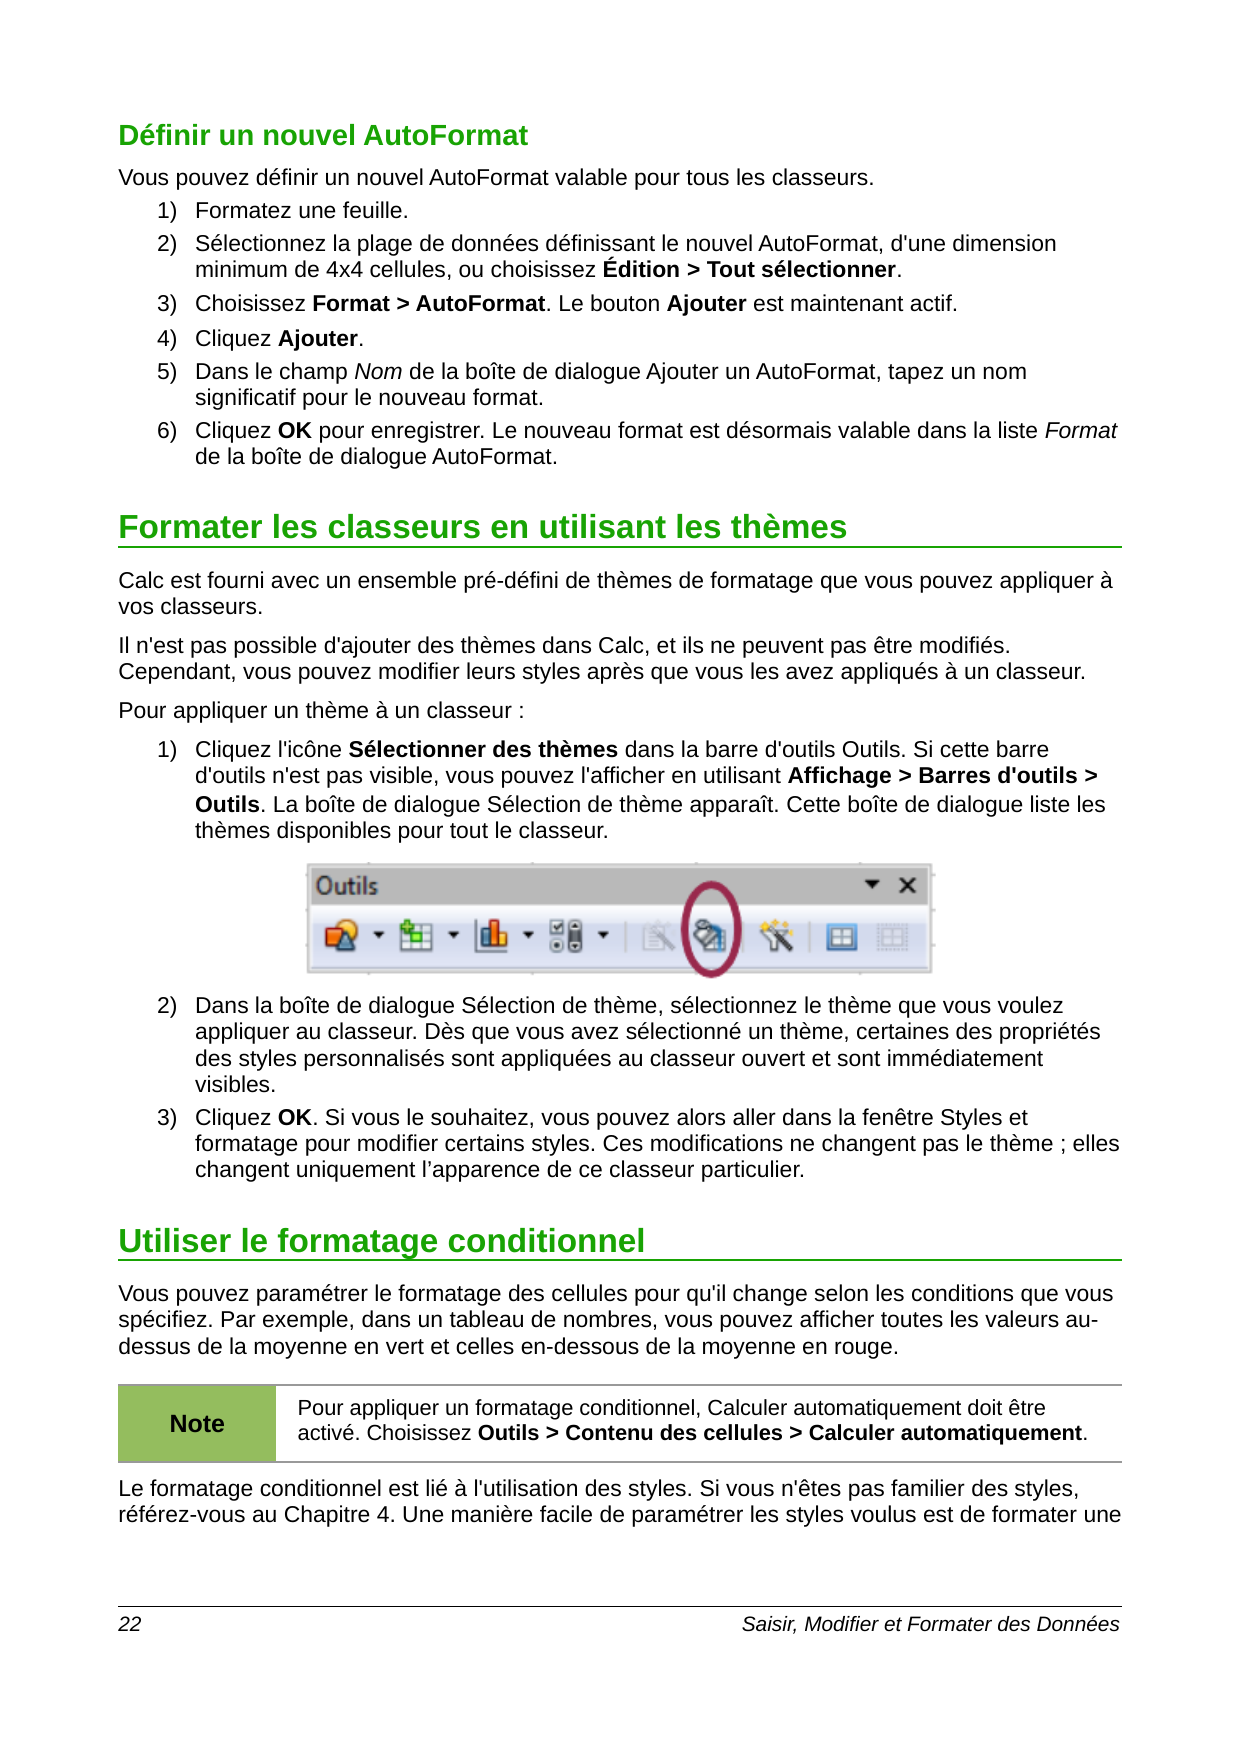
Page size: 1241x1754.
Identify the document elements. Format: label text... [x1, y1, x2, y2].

text Vous pouvez paramétrer le formatage des cellules pour qu'il change selon les conditions que vous spécifiez. Par exemple, dans un tableau de nombres, vous pouvez afficher toutes les valeurs au-dessus de la moyenne en vert et celles en-dessous de la moyenne en rouge. [118, 1280, 1122, 1359]
text Calc est fourni avec un ensemble pré-défini de thèmes de formatage que vous pouvez appliquer à vos classeurs. [118, 567, 1122, 619]
subtitle Formater les classeurs en utilisant les thèmes [118, 507, 1122, 546]
table_header Pour appliquer un formatage conditionnel, Calculer automatiquement doit être activé. Choisissez Outils > Contenu des cellules > Calculer automatiquement. [276, 1386, 1122, 1461]
list Cliquez l'icône Sélectionner des thèmes dans la barre d'outils Outils. Si cette barre d'outils n'est pas visible, vous pouvez l'afficher en utilisant Affichage > Barres d'outils > Outils. La boîte de dialogue Sélection de thème apparaît. Cette boîte de dialogue liste les thèmes disponibles pour tout le classeur. [177, 736, 1122, 843]
picture [304, 862, 936, 980]
text Pour appliquer un thème à un classeur : [118, 697, 1122, 723]
list Sélectionnez la plage de données définissant le nouvel AutoFormat, d'une dimension minimum de 4x4 cellules, ou choisissez Édition > Tout sélectionner. [177, 229, 1122, 284]
list Choisissez Format > AutoFormat. Le bouton Ajouter est maintenant actif. [177, 290, 1122, 319]
list Vous pouvez définir un nouvel AutoFormat valable pour tous les classeurs. [118, 164, 1122, 190]
list Cliquez OK. Si vous le souhaitez, vous pouvez alors aller dans la fenêtre Styles et formatage pour modifier certains styles. Ces modifications ne changent pas le thème ; elles changent uniquement l’apparence de ce classeur particulier. [177, 1103, 1122, 1183]
list Cliquez Ajouter. [177, 325, 1122, 351]
subtitle Définir un nouvel AutoFormat [118, 118, 1122, 152]
list Formatez une feuille. [177, 197, 1122, 223]
table_header Note [118, 1386, 276, 1461]
list Cliquez OK pour enregistrer. Le nouveau format est désormais valable dans la liste Format de la boîte de dialogue AutoFormat. [177, 417, 1122, 469]
subtitle Utiliser le formatage conditionnel [118, 1221, 1122, 1259]
text Le formatage conditionnel est lié à l'utilisation des styles. Si vous n'êtes pas familier des styles, référez-vous au Chapitre 4. Une manière facile de paramétrer les styles voulus est de formater une [118, 1475, 1122, 1528]
list Dans le champ Nom de la boîte de dialogue Ajouter un AutoFormat, tapez un nom significatif pour le nouveau format. [177, 358, 1122, 410]
text Il n'est pas possible d'ajouter des thèmes dans Calc, et ils ne peuvent pas être modifiés. Cependant, vous pouvez modifier leurs styles après que vous les avez appliqués à un classeur. [118, 632, 1122, 685]
list Dans la boîte de dialogue Sélection de thème, sélectionnez le thème que vous voulez appliquer au classeur. Dès que vous avez sélectionné un thème, certaines des propriétés des styles personnalisés sont appliquées au classeur ouvert et sont immédiatement visibles. [177, 992, 1122, 1097]
